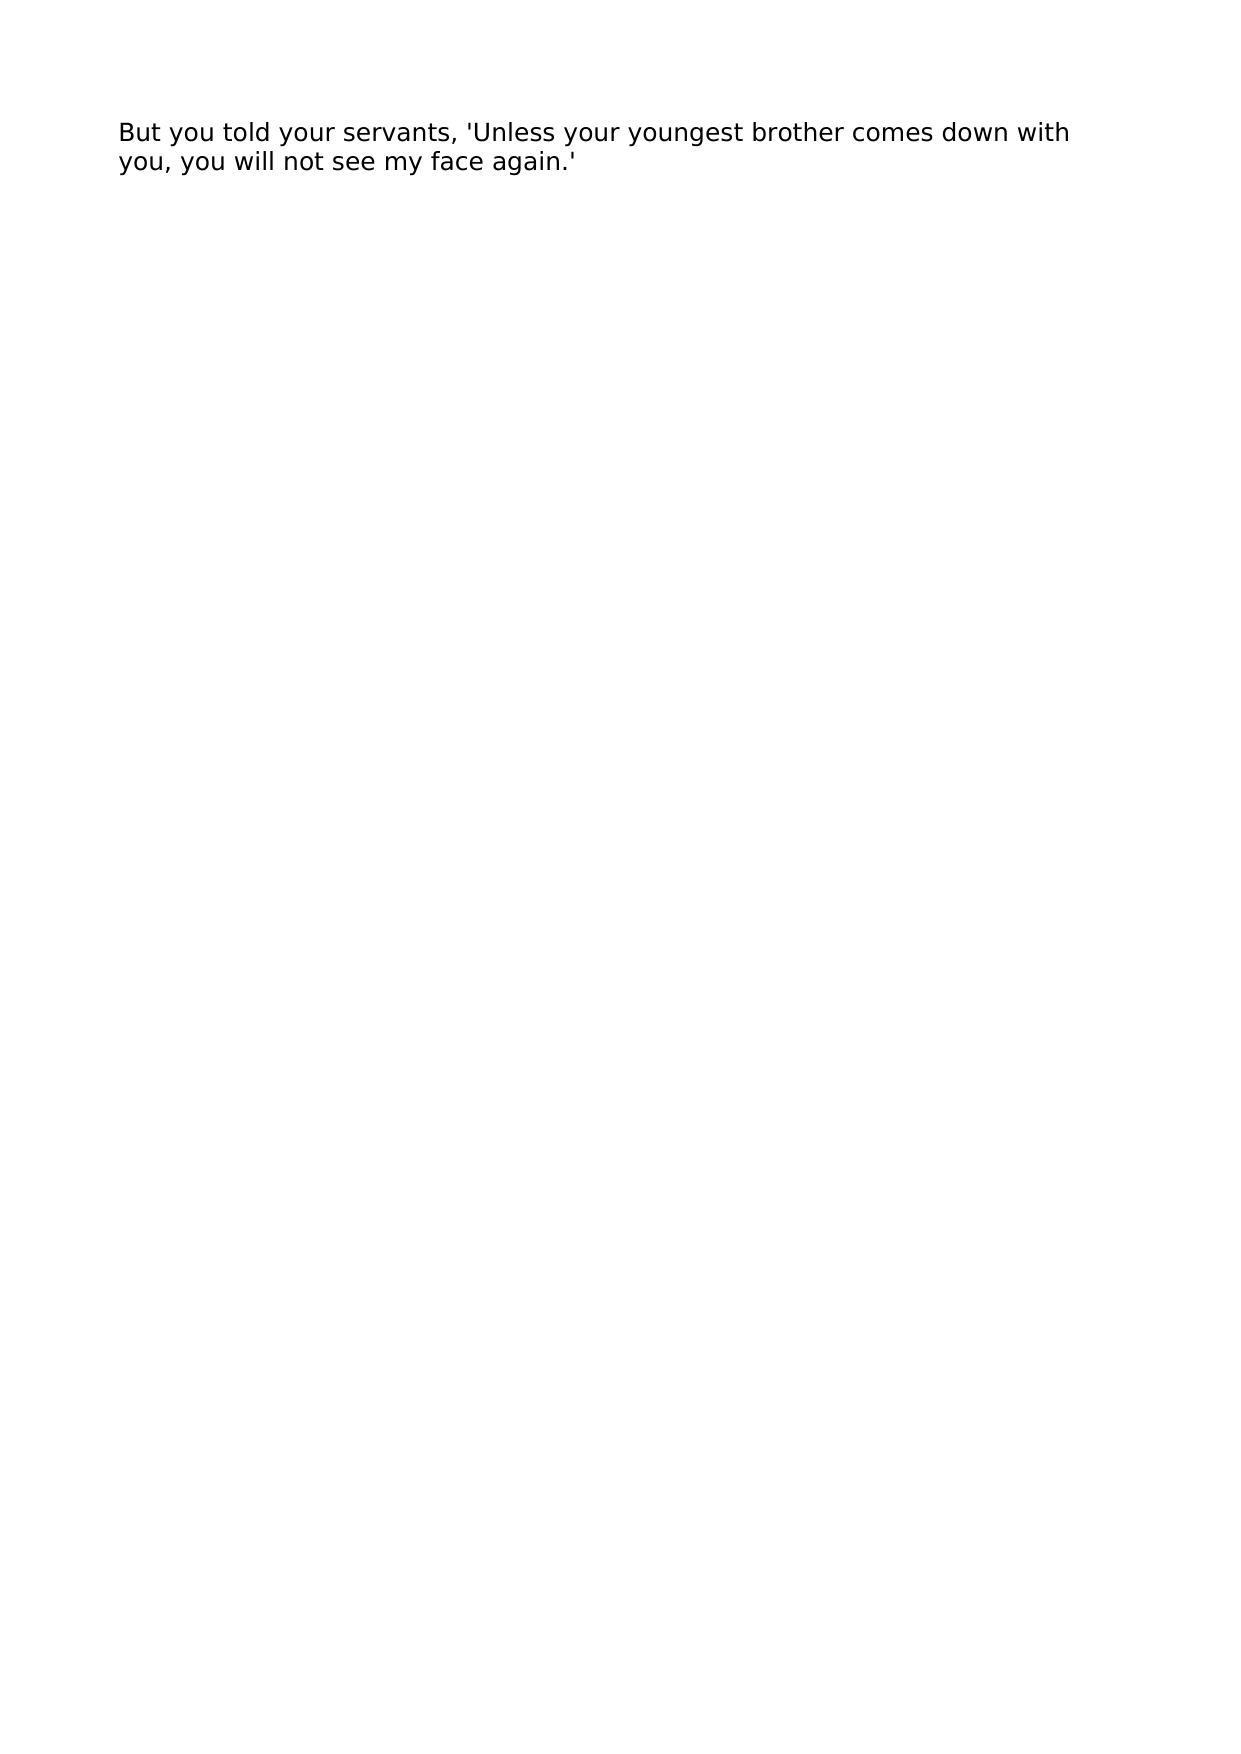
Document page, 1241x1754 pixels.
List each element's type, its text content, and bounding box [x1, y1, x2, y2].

text But you told your servants, 'Unless your youngest brother comes down with you, you will not see my face again.' [118, 118, 1122, 176]
